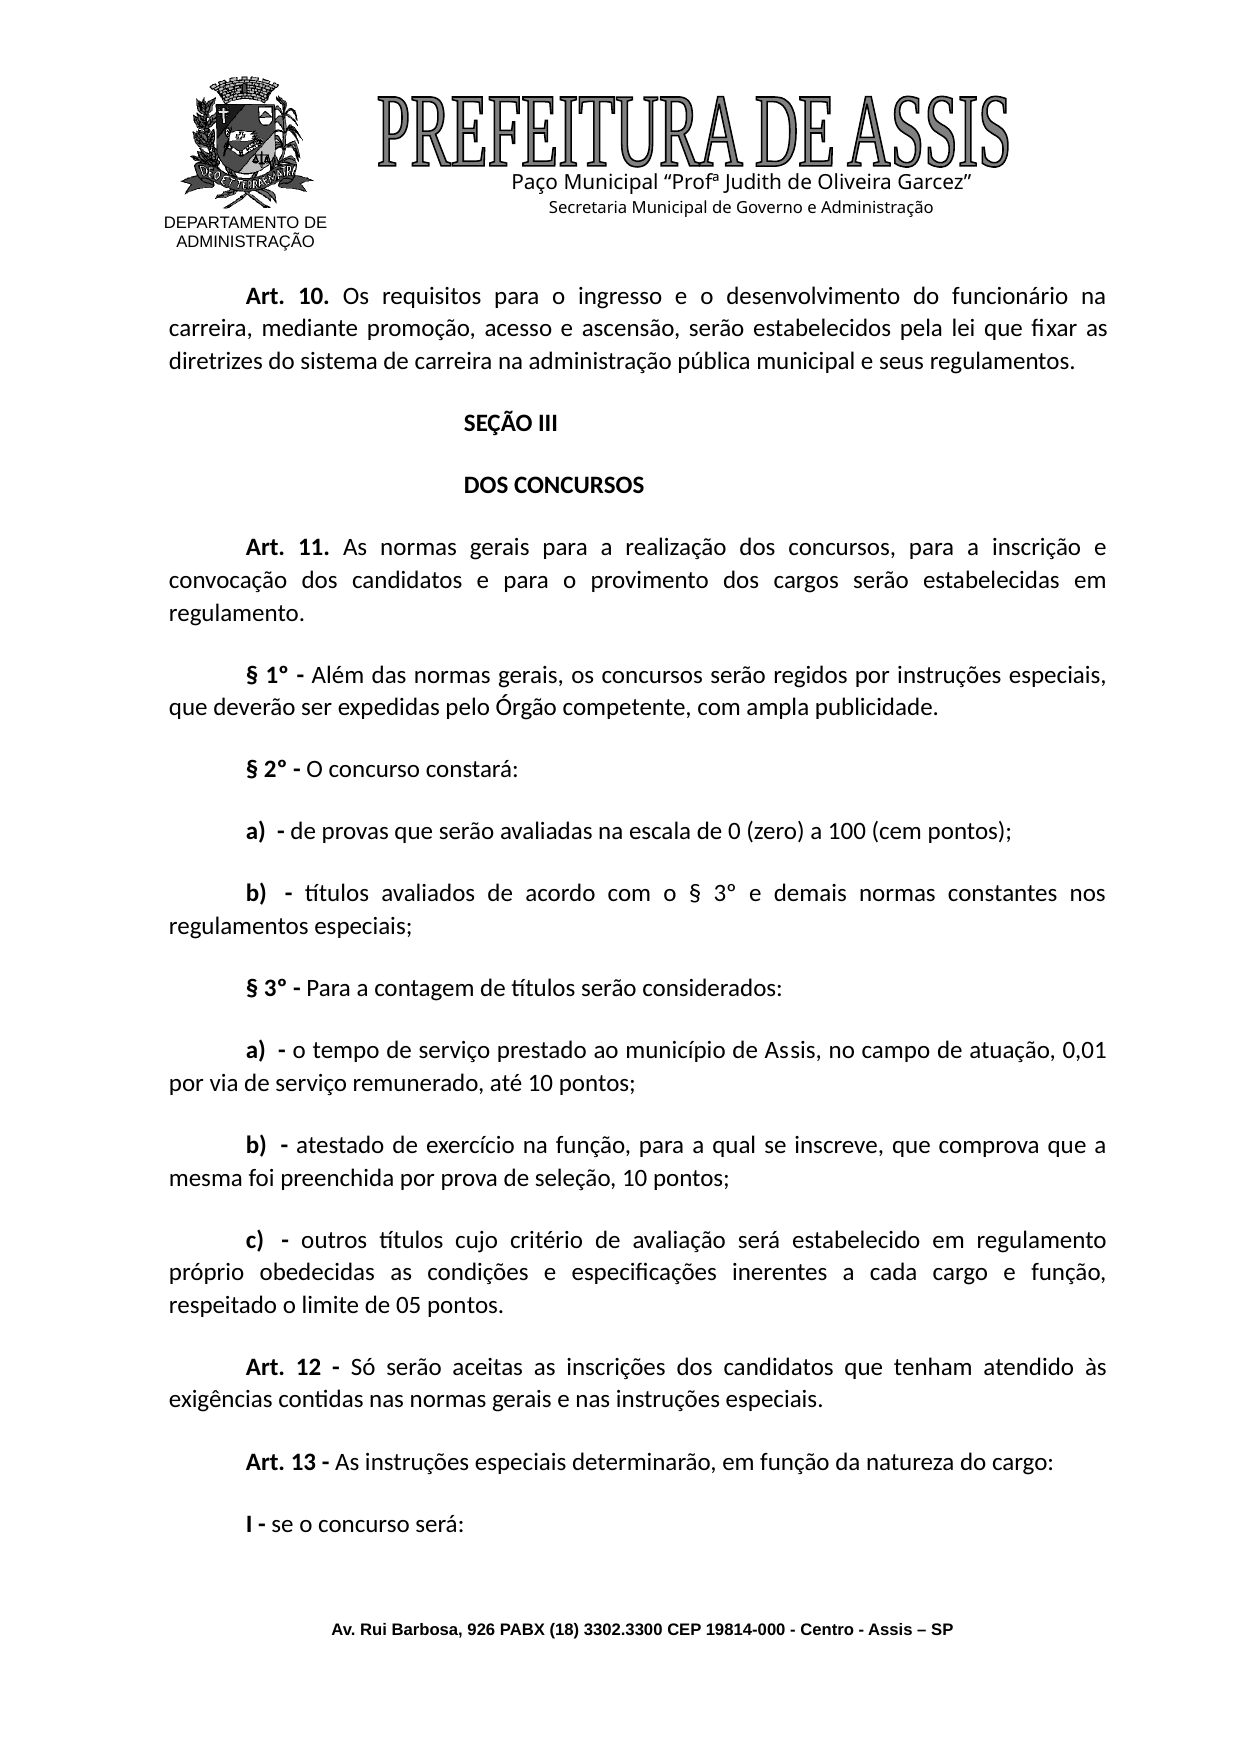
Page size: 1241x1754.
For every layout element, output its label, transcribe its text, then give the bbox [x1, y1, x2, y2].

text I - se o concurso será: [169, 1508, 1107, 1538]
text Art. 10. Os requisitos para o ingresso e o desenvolvimento do funcionário na carreira, mediante promoção, acesso e ascensão, serão estabelecidos pela lei que fi­xar as diretrizes do sistema de carreira na administração pública municipal e seus regulamentos. [169, 280, 1107, 376]
text § 1º - Além das normas gerais, os concursos serão regidos por instruções especiais, que deverão ser expedidas pelo Órgão competente, com ampla publicidade. [169, 659, 1107, 722]
text SEÇÃO III [169, 407, 1107, 438]
text § 3º - Para a contagem de títulos serão considerados: [169, 972, 1107, 1003]
text a) - o tempo de serviço prestado ao município de As­sis, no campo de atuação, 0,01 por via de serviço remunerado, até 10 pontos; [169, 1034, 1107, 1097]
text Art. 12 - Só serão aceitas as inscrições dos candidatos que tenham atendido às exigências contidas nas normas gerais e nas instruções especiais. [169, 1351, 1107, 1414]
text DOS CONCURSOS [169, 469, 1107, 500]
text b) - títulos avaliados de acordo com o § 3º e demais normas constantes nos regulamentos especiais; [169, 878, 1107, 941]
text Art. 11. As normas gerais para a realização dos concursos, para a inscrição e convocação dos candidatos e para o provimento dos cargos serão estabelecidas em regulamento. [169, 531, 1107, 627]
text b) - atestado de exercício na função, para a qual se inscreve, que comprova que a mesma foi preenchida por prova de seleção, 10 pontos; [169, 1129, 1107, 1192]
text § 2º - O concurso constará: [169, 753, 1107, 784]
text c) - outros títulos cujo critério de avaliação será estabelecido em regulamento próprio obedecidas as condições e especificações inerentes a cada cargo e função, respeitado o limite de 05 pon­tos. [169, 1224, 1107, 1319]
text a) - de provas que serão avaliadas na escala de 0 (zero) a 100 (cem pontos); [169, 816, 1107, 846]
text Art. 13 - As instruções especiais determinarão, em função da natureza do cargo: [169, 1446, 1107, 1476]
